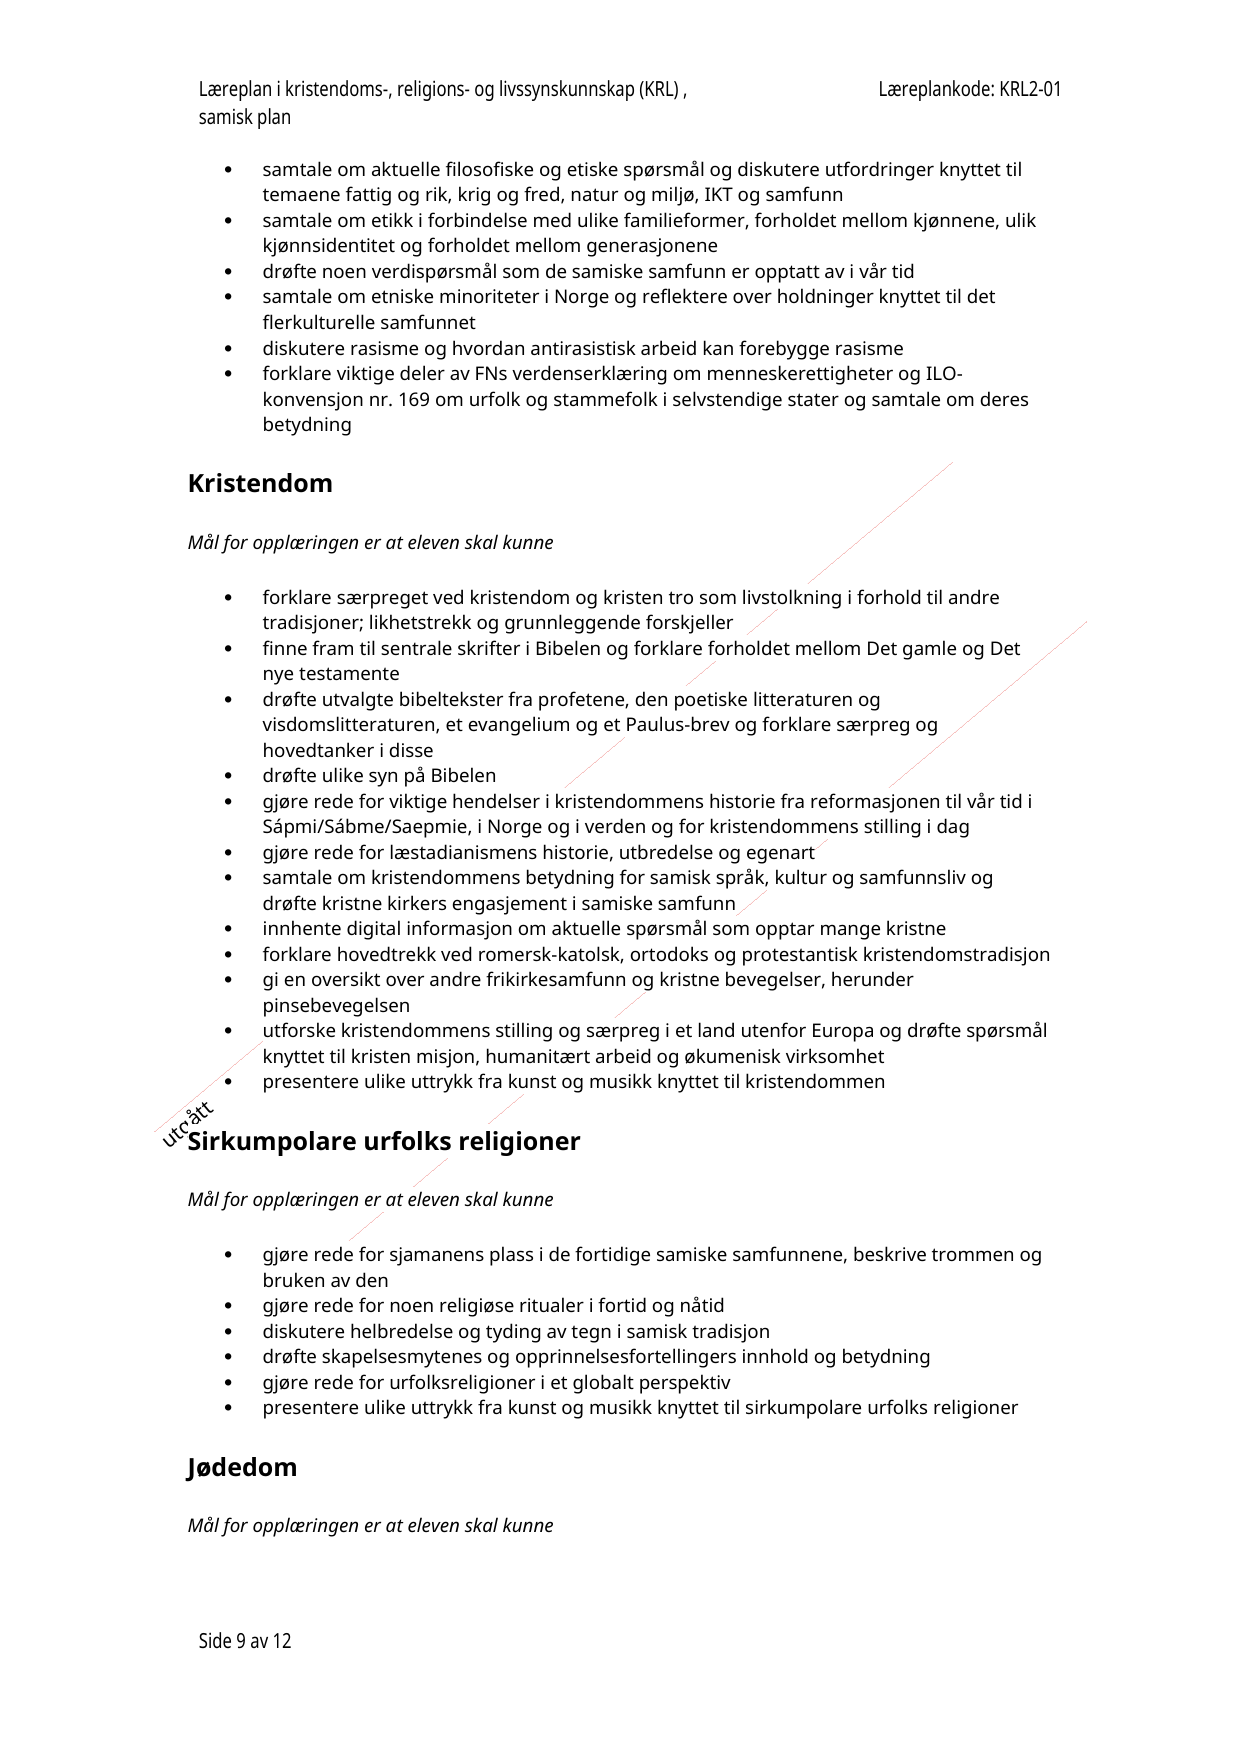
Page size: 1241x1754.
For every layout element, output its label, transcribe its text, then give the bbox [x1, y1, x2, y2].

list samtale om etikk i forbindelse med ulike familieformer, forholdet mellom kjønnene, ulik kjønnsidentitet og forholdet mellom generasjonene [718, 207, 1053, 258]
list finne fram til sentrale skrifter i Bibelen og forklare forholdet mellom Det gamle og Det nye testamente [687, 635, 1053, 686]
list drøfte ulike syn på Bibelen [225, 763, 263, 788]
list presentere ulike uttrykk fra kunst og musikk knyttet til kristendommen [886, 1069, 1053, 1094]
list gjøre rede for viktige hendelser i kristendommens historie fra reformasjonen til vår tid i Sápmi/Sábme/Saepmie, i Norge og i verden og for kristendommens stilling i dag [970, 788, 1053, 839]
list forklare særpreget ved kristendom og kristen tro som livstolkning i forhold til andre tradisjoner; likhetstrekk og grunnleggende forskjeller [748, 584, 1053, 635]
list drøfte ulike syn på Bibelen [497, 763, 592, 788]
subtitle Sirkumpolare urfolks religioner [490, 1123, 1053, 1158]
list forklare viktige deler av FNs verdenserklæring om menneskerettigheter og ILO-konvensjon nr. 169 om urfolk og stammefolk i selvstendige stater og samtale om deres betydning [352, 360, 1053, 437]
list gi en oversikt over andre frikirkesamfunn og kristne bevegelser, herunder pinsebevegelsen [410, 992, 644, 1018]
list samtale om etniske minoriteter i Norge og reflektere over holdninger knyttet til det flerkulturelle samfunnet [476, 284, 1053, 335]
list gjøre rede for sjamanens plass i de fortidige samiske samfunnene, beskrive trommen og bruken av den [389, 1241, 1053, 1292]
list samtale om kristendommens betydning for samisk språk, kultur og samfunnsliv og drøfte kristne kirkers engasjement i samiske samfunn [737, 865, 1053, 916]
text Mål for opplæringen er at eleven skal kunne [561, 1187, 1053, 1212]
list samtale om aktuelle filosofiske og etiske spørsmål og diskutere utfordringer knyttet til temaene fattig og rik, krig og fred, natur og miljø, IKT og samfunn [844, 156, 1053, 207]
list finne fram til sentrale skrifter i Bibelen og forklare forholdet mellom Det gamle og Det nye testamente [400, 661, 714, 686]
list forklare særpreget ved kristendom og kristen tro som livstolkning i forhold til andre tradisjoner; likhetstrekk og grunnleggende forskjeller [225, 584, 776, 635]
text Mål for opplæringen er at eleven skal kunne [561, 529, 871, 555]
text Mål for opplæringen er at eleven skal kunne [187, 1512, 1053, 1538]
list diskutere rasisme og hvordan antirasistisk arbeid kan forebygge rasisme [904, 335, 1053, 360]
list drøfte utvalgte bibeltekster fra profetene, den poetiske litteraturen og visdomslitteraturen, et evangelium og et Paulus-brev og forklare særpreg og hovedtanker i disse [596, 686, 1008, 763]
subtitle Jødedom [298, 1449, 1053, 1483]
list gi en oversikt over andre frikirkesamfunn og kristne bevegelser, herunder pinsebevegelsen [616, 967, 1053, 1018]
list drøfte noen verdispørsmål som de samiske samfunn er opptatt av i vår tid [915, 258, 1053, 284]
list drøfte skapelsesmytenes og opprinnelsesfortellingers innhold og betydning [225, 1343, 1053, 1369]
list utforske kristendommens stilling og særpreg i et land utenfor Europa og drøfte spørsmål knyttet til kristen misjon, humanitært arbeid og økumenisk virksomhet [885, 1018, 1053, 1069]
list gjøre rede for noen religiøse ritualer i fortid og nåtid [225, 1292, 1053, 1318]
subtitle Kristendom [340, 466, 946, 500]
list drøfte ulike syn på Bibelen [890, 763, 1053, 788]
list gi en oversikt over andre frikirkesamfunn og kristne bevegelser, herunder pinsebevegelsen [225, 967, 263, 1018]
text Mål for opplæringen er at eleven skal kunne [843, 529, 1053, 555]
list innhente digital informasjon om aktuelle spørsmål som opptar mange kristne [947, 916, 1053, 941]
list drøfte utvalgte bibeltekster fra profetene, den poetiske litteraturen og visdomslitteraturen, et evangelium og et Paulus-brev og forklare særpreg og hovedtanker i disse [434, 737, 623, 763]
list drøfte ulike syn på Bibelen [566, 763, 916, 788]
list diskutere helbredelse og tyding av tegn i samisk tradisjon [771, 1318, 1053, 1343]
list gjøre rede for læstadianismens historie, utbredelse og egenart [815, 839, 1053, 865]
list presentere ulike uttrykk fra kunst og musikk knyttet til sirkumpolare urfolks religioner [225, 1394, 1053, 1420]
subtitle Kristendom [909, 466, 1053, 500]
list gjøre rede for urfolksreligioner i et globalt perspektiv [731, 1369, 1053, 1394]
list drøfte utvalgte bibeltekster fra profetene, den poetiske litteraturen og visdomslitteraturen, et evangelium og et Paulus-brev og forklare særpreg og hovedtanker i disse [920, 686, 1053, 763]
